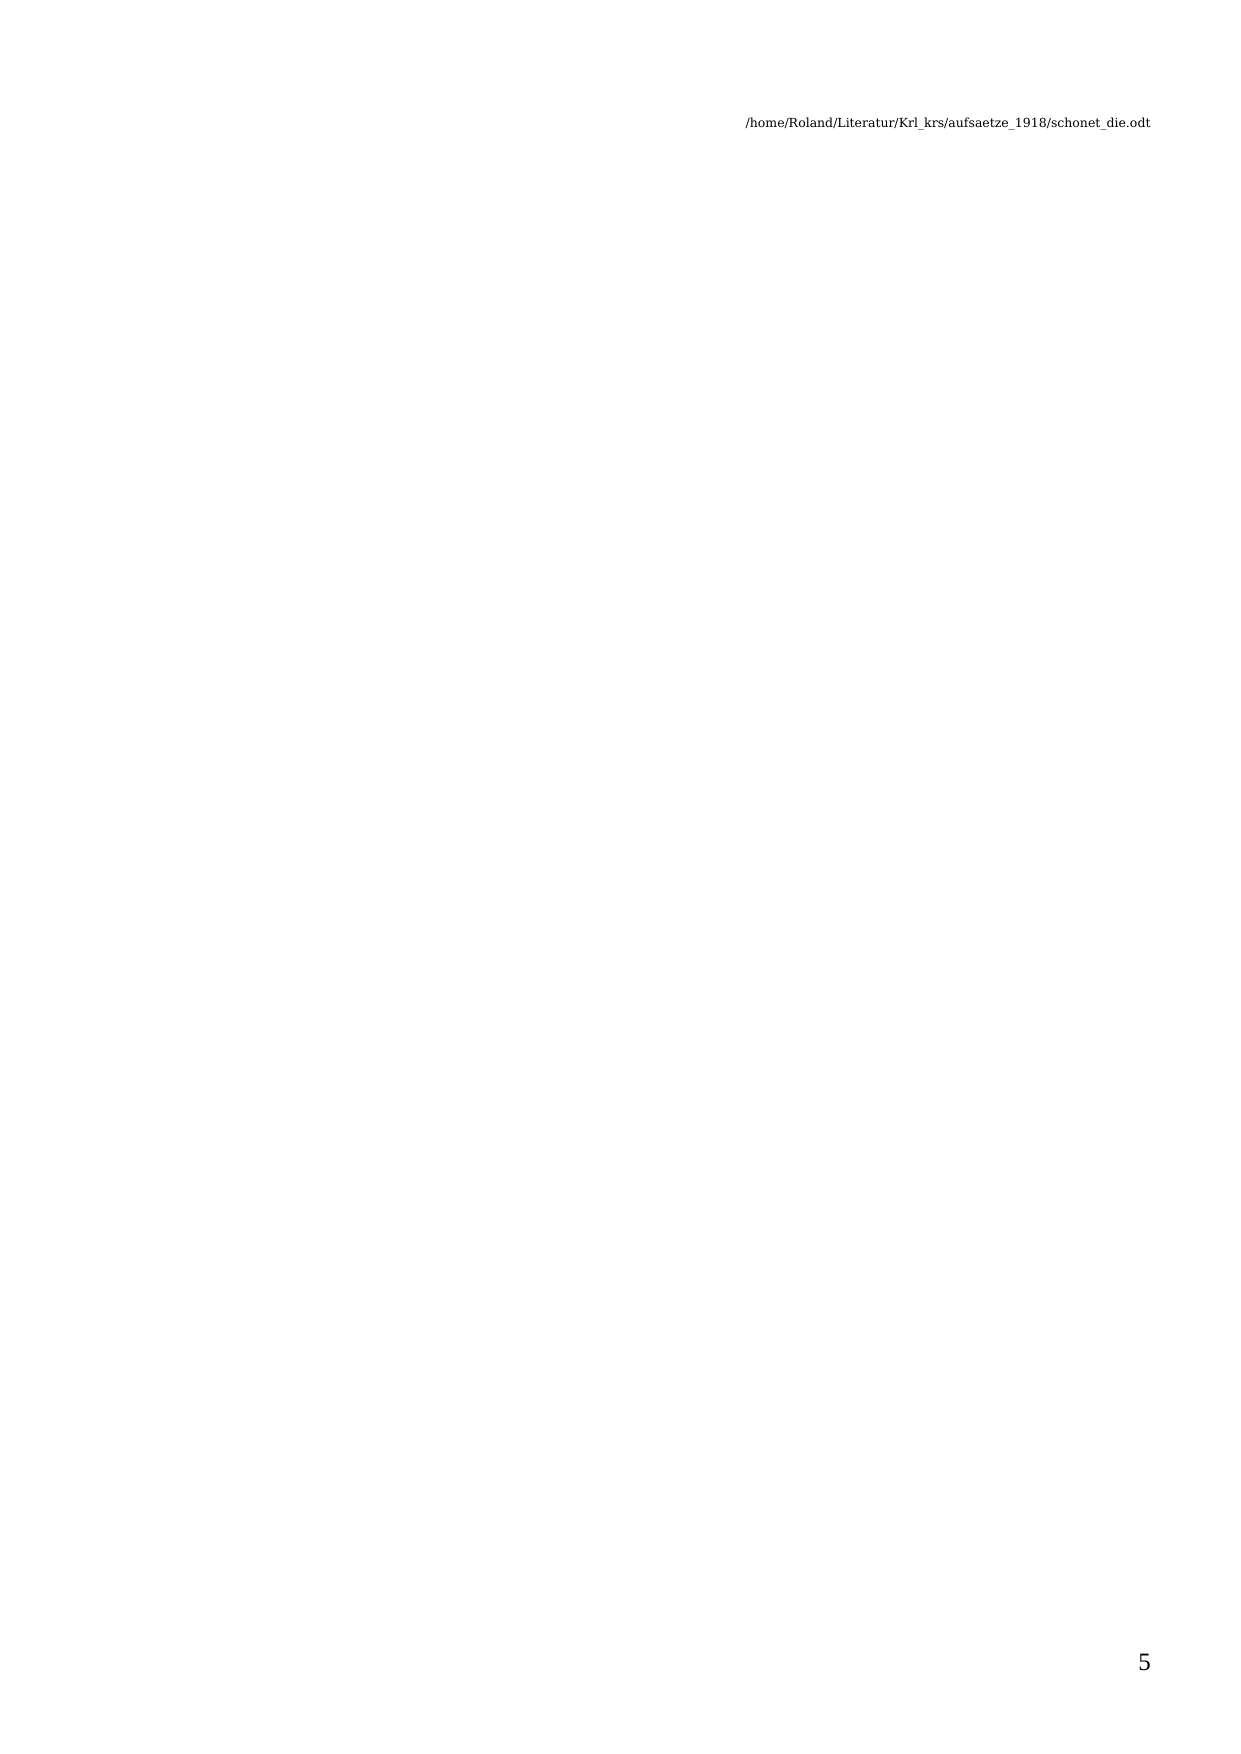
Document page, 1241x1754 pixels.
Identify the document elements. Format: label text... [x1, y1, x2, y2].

text /home/Roland/Literatur/Krl_krs/aufsaetze_1918/schonet_die.odt [150, 101, 1151, 130]
